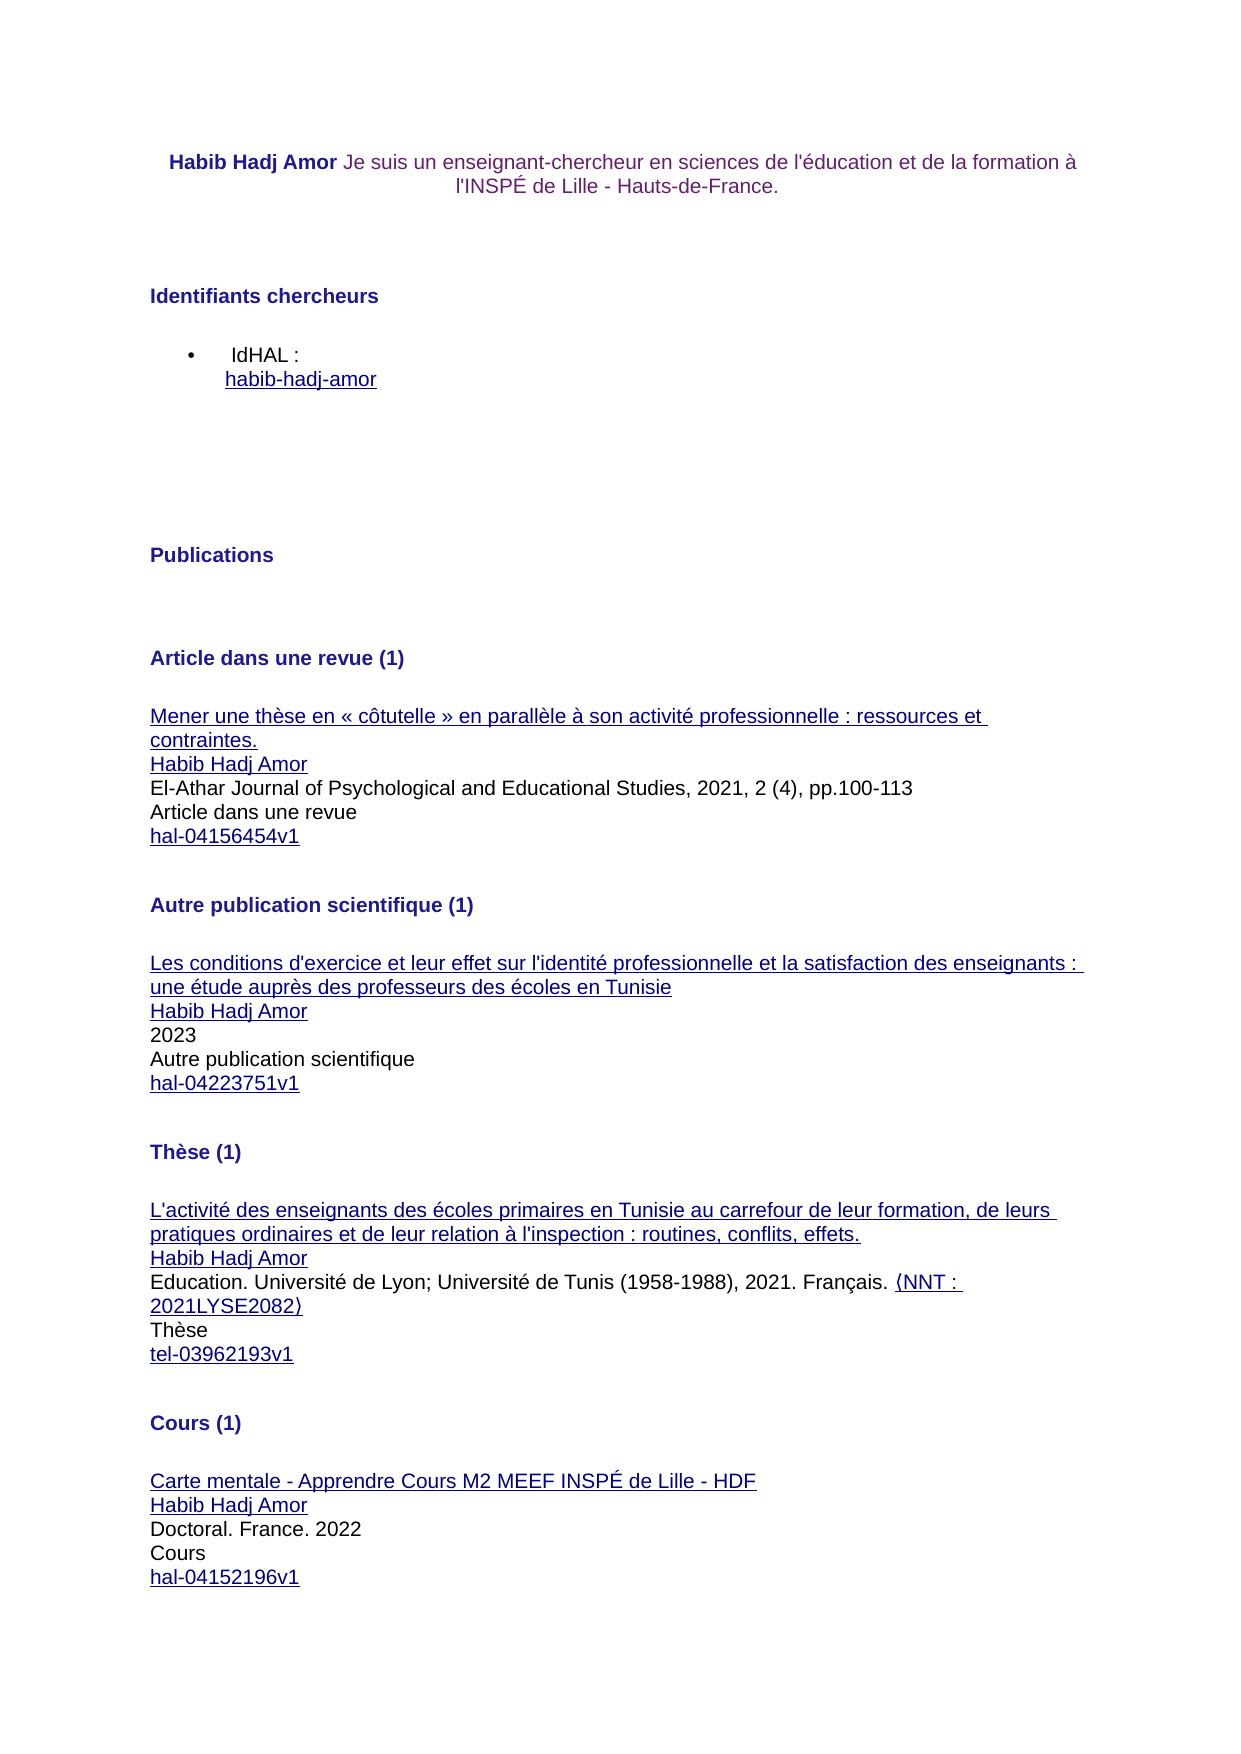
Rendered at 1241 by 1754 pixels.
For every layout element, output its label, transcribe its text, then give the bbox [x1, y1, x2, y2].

subtitle Cours (1) [150, 1410, 1090, 1434]
table_header L'activité des enseignants des écoles primaires en Tunisie au carrefour de leur formation, de leurs pratiques ordinaires et de leur relation à l'inspection : routines, conflits, effets. Habib Hadj Amor Education. Université de Lyon; Université de Tunis (1958-1988), 2021. Français. ⟨NNT : 2021LYSE2082⟩ Thèse tel-03962193v1 [150, 1198, 1090, 1366]
table_header Mener une thèse en « côtutelle » en parallèle à son activité professionnelle : ressources et contraintes. Habib Hadj Amor El-Athar Journal of Psychological and Educational Studies, 2021, 2 (4), pp.100-113 Article dans une revue hal-04156454v1 [150, 704, 1090, 848]
subtitle Autre publication scientifique (1) [150, 893, 1090, 917]
subtitle Publications [150, 543, 1090, 567]
subtitle Thèse (1) [150, 1139, 1090, 1163]
list habib-hadj-amor [187, 367, 1090, 391]
subtitle Identifiants chercheurs [150, 284, 1090, 308]
subtitle Habib Hadj Amor Je suis un enseignant-chercheur en sciences de l'éducation et de la formation à l'INSPÉ de Lille - Hauts-de-France. [150, 150, 1090, 198]
table_header Les conditions d'exercice et leur effet sur l'identité professionnelle et la satisfaction des enseignants : une étude auprès des professeurs des écoles en Tunisie Habib Hadj Amor 2023 Autre publication scientifique hal-04223751v1 [150, 951, 1090, 1095]
subtitle Article dans une revue (1) [150, 646, 1090, 670]
list IdHAL : [187, 343, 1090, 367]
table_header Carte mentale - Apprendre Cours M2 MEEF INSPÉ de Lille - HDF Habib Hadj Amor Doctoral. France. 2022 Cours hal-04152196v1 [150, 1469, 1090, 1588]
